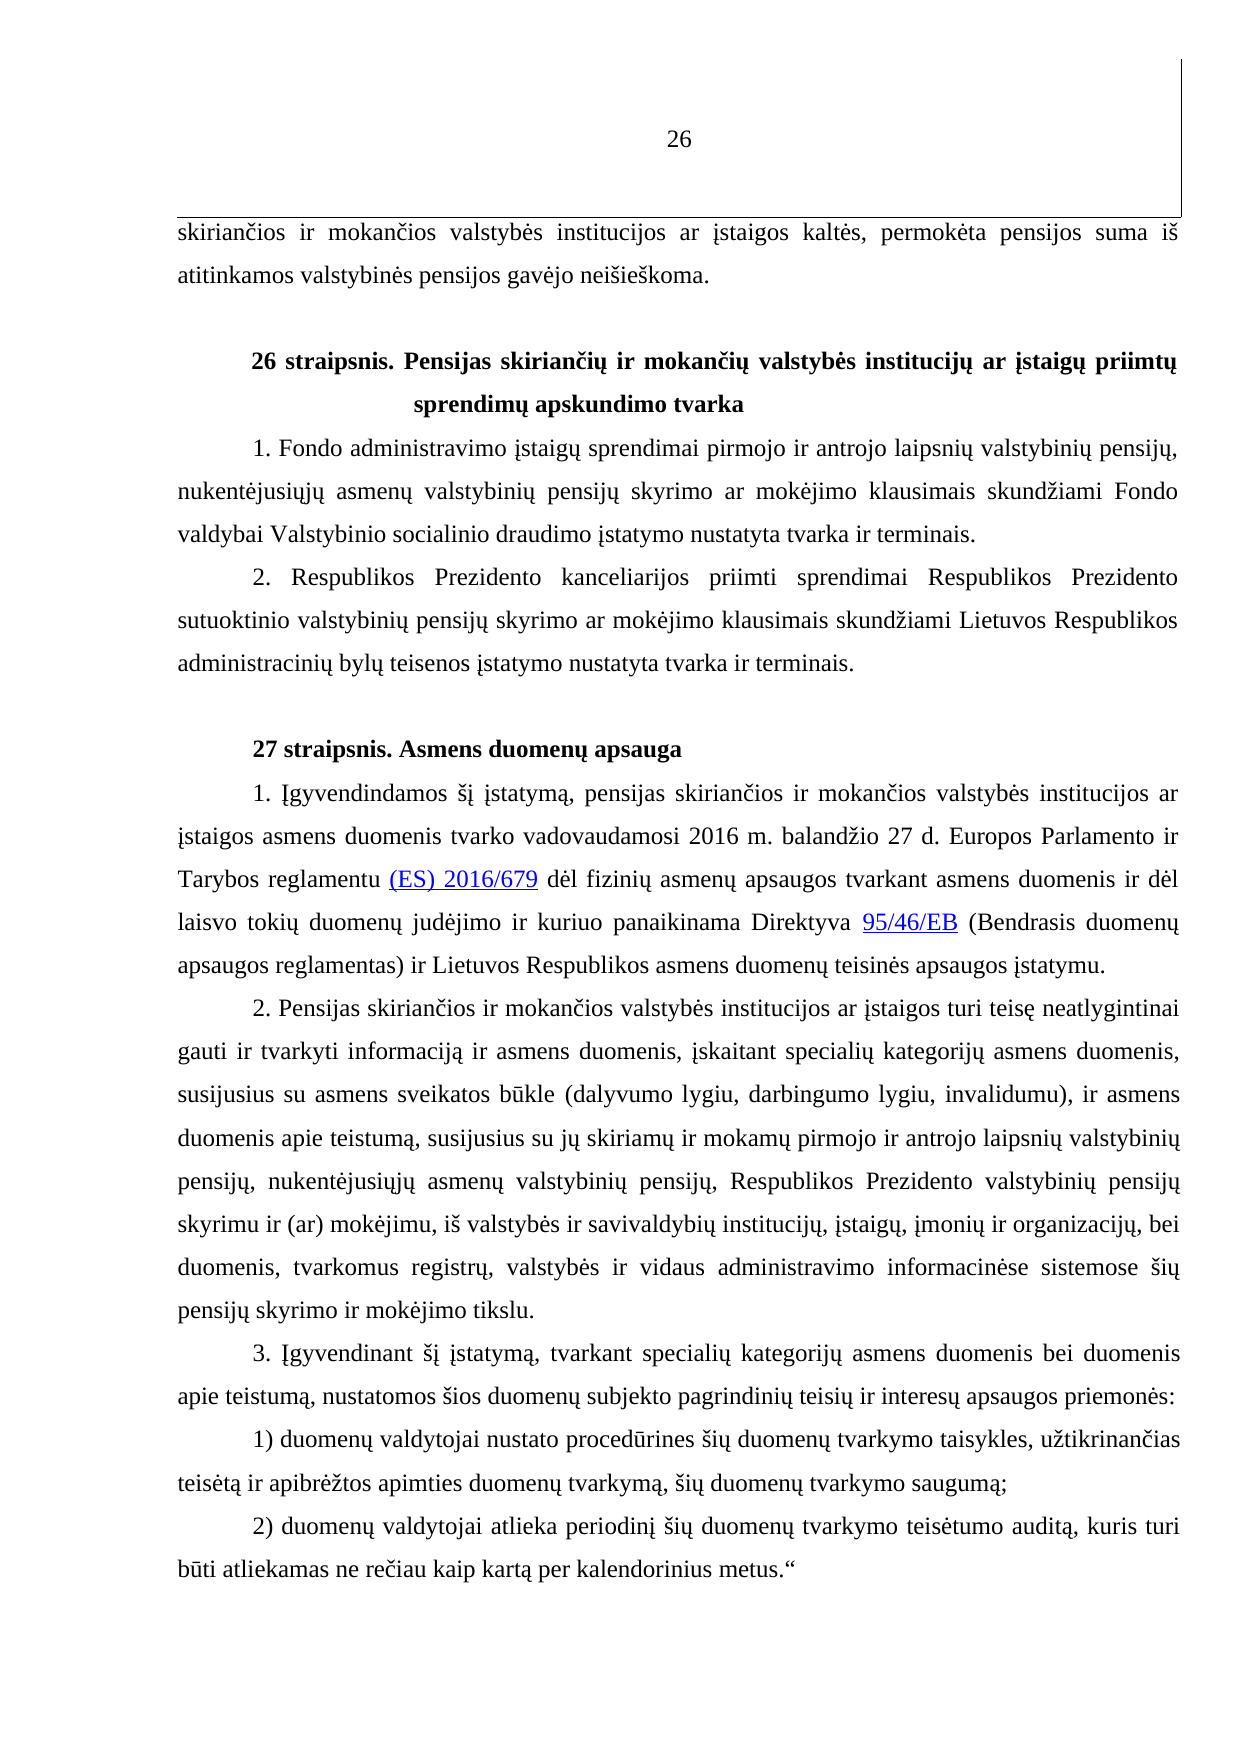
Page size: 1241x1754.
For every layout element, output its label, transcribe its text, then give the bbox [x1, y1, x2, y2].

text 2. Pensijas skiriančios ir mokančios valstybės institucijos ar įstaigos turi teisę neatlygintinai gauti ir tvarkyti informaciją ir asmens duomenis, įskaitant specialių kategorijų asmens duomenis, susijusius su asmens sveikatos būkle (dalyvumo lygiu, darbingumo lygiu, invalidumu), ir asmens duomenis apie teistumą, susijusius su jų skiriamų ir mokamų pirmojo ir antrojo laipsnių valstybinių pensijų, nukentėjusiųjų asmenų valstybinių pensijų, Respublikos Prezidento valstybinių pensijų skyrimu ir (ar) mokėjimu, iš valstybės ir savivaldybių institucijų, įstaigų, įmonių ir organizacijų, bei duomenis, tvarkomus registrų, valstybės ir vidaus administravimo informacinėse sistemose šių pensijų skyrimo ir mokėjimo tikslu. [177, 993, 1181, 1324]
text skiriančios ir mokančios valstybės institucijos ar įstaigos kaltės, permokėta pensijos suma iš atitinkamos valstybinės pensijos gavėjo neišieškoma. [177, 217, 1179, 289]
text 27 straipsnis. Asmens duomenų apsauga [177, 734, 1179, 763]
text 2) duomenų valdytojai atlieka periodinį šių duomenų tvarkymo teisėtumo auditą, kuris turi būti atliekamas ne rečiau kaip kartą per kalendorinius metus.“ [177, 1511, 1181, 1583]
text 26 straipsnis. Pensijas skiriančių ir mokančių valstybės institucijų ar įstaigų priimtų sprendimų apskundimo tvarka [251, 346, 1179, 418]
text 1. Įgyvendindamos šį įstatymą, pensijas skiriančios ir mokančios valstybės institucijos ar įstaigos asmens duomenis tvarko vadovaudamosi 2016 m. balandžio 27 d. Europos Parlamento ir Tarybos reglamentu (ES) 2016/679 dėl fizinių asmenų apsaugos tvarkant asmens duomenis ir dėl laisvo tokių duomenų judėjimo ir kuriuo panaikinama Direktyva 95/46/EB (Bendrasis duomenų apsaugos reglamentas) ir Lietuvos Respublikos asmens duomenų teisinės apsaugos įstatymu. [177, 778, 1179, 979]
text 1. Fondo administravimo įstaigų sprendimai pirmojo ir antrojo laipsnių valstybinių pensijų, nukentėjusiųjų asmenų valstybinių pensijų skyrimo ar mokėjimo klausimais skundžiami Fondo valdybai Valstybinio socialinio draudimo įstatymo nustatyta tvarka ir terminais. [177, 433, 1179, 548]
text 3. Įgyvendinant šį įstatymą, tvarkant specialių kategorijų asmens duomenis bei duomenis apie teistumą, nustatomos šios duomenų subjekto pagrindinių teisių ir interesų apsaugos priemonės: [177, 1338, 1181, 1410]
text 2. Respublikos Prezidento kanceliarijos priimti sprendimai Respublikos Prezidento sutuoktinio valstybinių pensijų skyrimo ar mokėjimo klausimais skundžiami Lietuvos Respublikos administracinių bylų teisenos įstatymo nustatyta tvarka ir terminais. [177, 562, 1179, 677]
text 1) duomenų valdytojai nustato procedūrines šių duomenų tvarkymo taisykles, užtikrinančias teisėtą ir apibrėžtos apimties duomenų tvarkymą, šių duomenų tvarkymo saugumą; [177, 1424, 1181, 1496]
